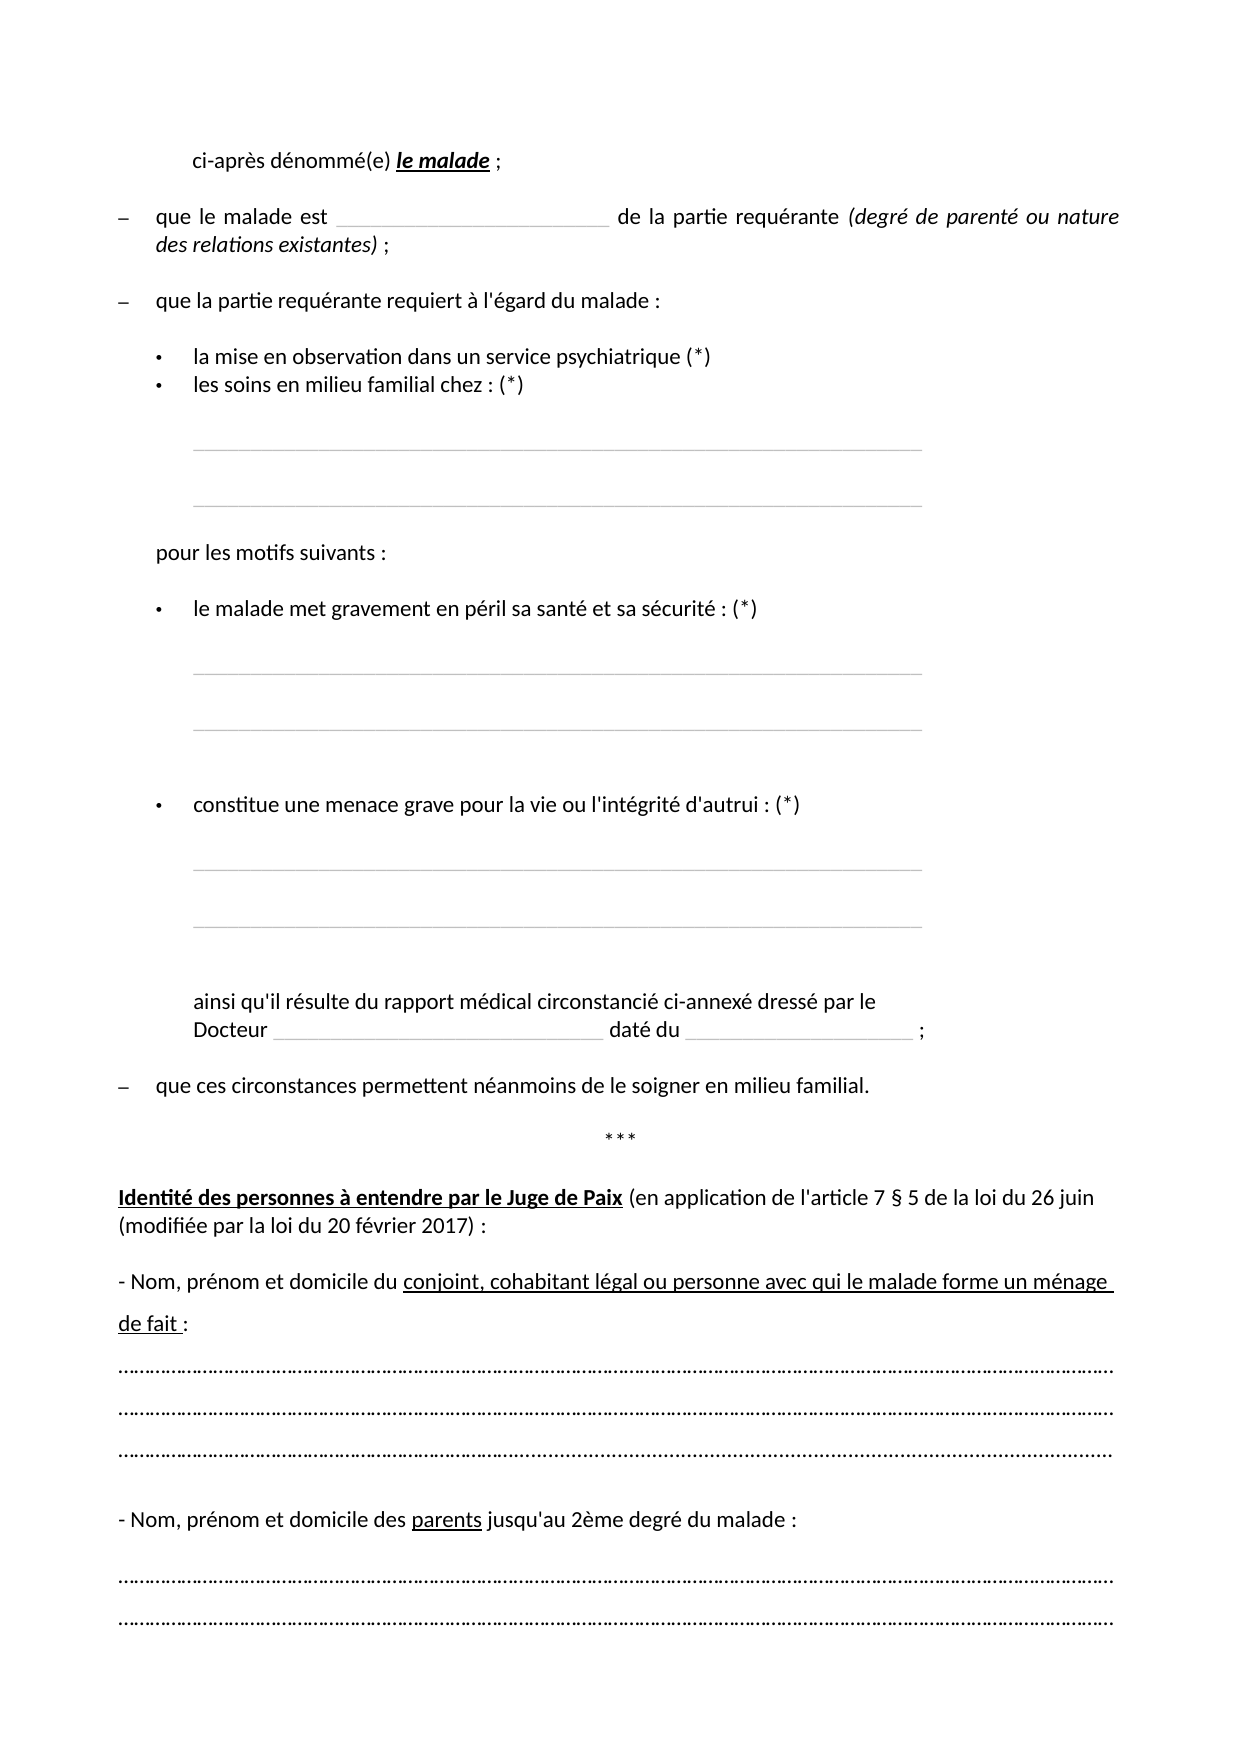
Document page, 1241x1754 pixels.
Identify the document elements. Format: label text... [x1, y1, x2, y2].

list que la partie requérante requiert à l'égard du malade : [118, 286, 1122, 314]
text *** [118, 1127, 1122, 1155]
text Identité des personnes à entendre par le Juge de Paix (en application de l'article 7 § 5 de la loi du 26 juin (modifiée par la loi du 20 février 2017) : [118, 1183, 1122, 1239]
list que le malade est ________________________ de la partie requérante (degré de parenté ou nature des relations existantes) ; [118, 202, 1122, 258]
list constitue une menace grave pour la vie ou l'intégrité d'autrui : (*) [156, 791, 1122, 819]
list pour les motifs suivants : [118, 538, 1122, 566]
list ________________________________________________________________ [156, 707, 1122, 734]
list ________________________________________________________________ [156, 847, 1122, 875]
list ________________________________________________________________ [156, 903, 1122, 931]
list les soins en milieu familial chez : (*) [156, 370, 1122, 398]
text ……………………………………………………………………………………………………………………………………………………………………………………………………………………………………………………………………………………………………………………………………………… [118, 1561, 1122, 1631]
text - Nom, prénom et domicile du conjoint, cohabitant légal ou personne avec qui le malade forme un ménage de fait : [118, 1267, 1122, 1337]
list ainsi qu'il résulte du rapport médical circonstancié ci-annexé dressé par le [156, 987, 1122, 1015]
list ________________________________________________________________ [156, 426, 1122, 454]
text ci-après dénommé(e) le malade ; [118, 146, 1122, 174]
list que ces circonstances permettent néanmoins de le soigner en milieu familial. [118, 1071, 1122, 1099]
text …………………………………………………………………………………………………………………………………………………………………………………………………………………………………………………………………………………………………………………………………………………………………………………………………………………........................................................................................................ [118, 1351, 1122, 1463]
list ________________________________________________________________ [156, 651, 1122, 678]
list la mise en observation dans un service psychiatrique (*) [156, 342, 1122, 370]
text - Nom, prénom et domicile des parents jusqu'au 2ème degré du malade : [118, 1505, 1122, 1533]
list ________________________________________________________________ [156, 482, 1122, 510]
list Docteur _____________________________ daté du ____________________ ; [156, 1015, 1122, 1043]
list le malade met gravement en péril sa santé et sa sécurité : (*) [156, 594, 1122, 622]
